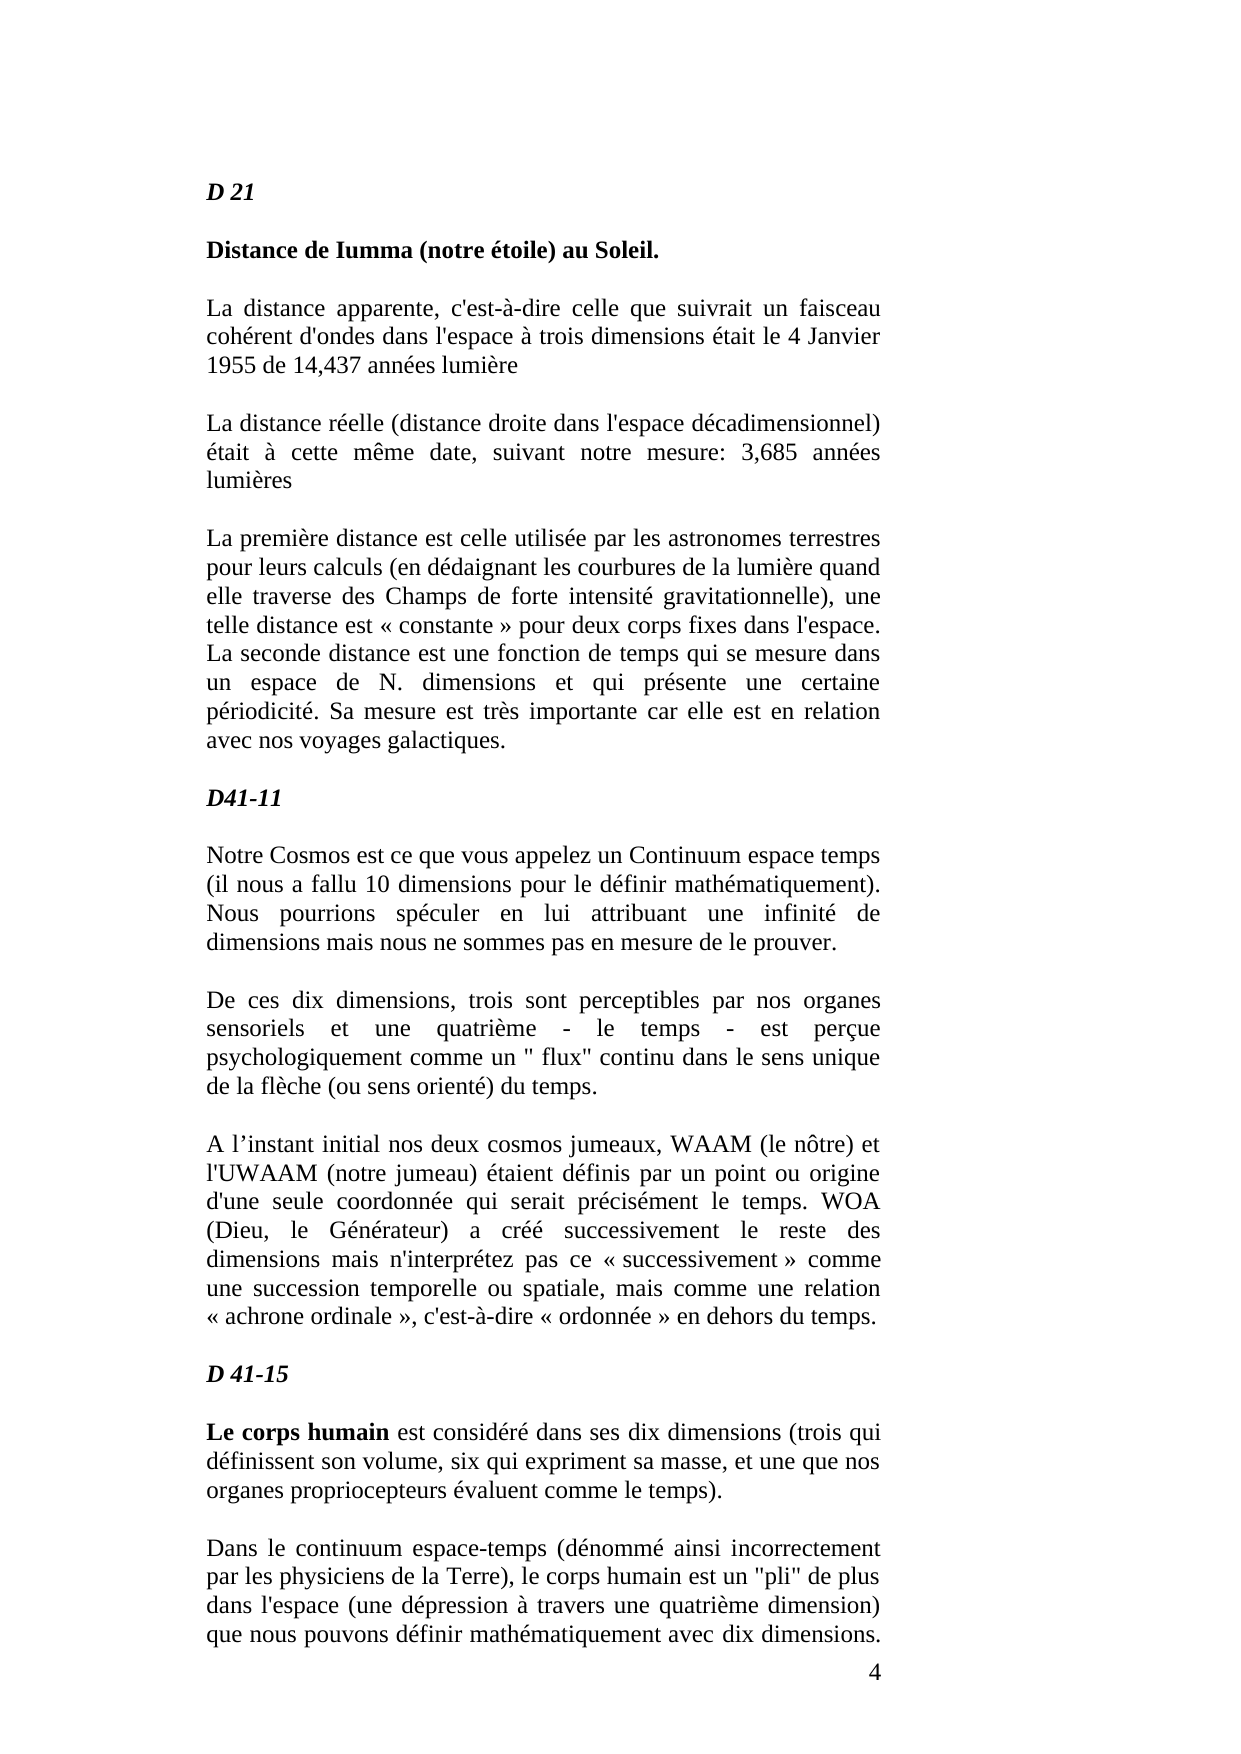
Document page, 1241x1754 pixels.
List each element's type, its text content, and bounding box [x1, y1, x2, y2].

text Notre Cosmos est ce que vous appelez un Continuum espace temps (il nous a fallu 10 dimensions pour le définir mathématiquement). Nous pourrions spéculer en lui attribuant une infinité de dimensions mais nous ne sommes pas en mesure de le prouver. [206, 841, 881, 956]
text Distance de Iumma (notre étoile) au Soleil. [206, 235, 881, 263]
text D41-11 [206, 783, 881, 811]
text La distance apparente, c'est-à-dire celle que suivrait un faisceau cohérent d'ondes dans l'espace à trois dimensions était le 4 Janvier 1955 de 14,437 années lumière [206, 293, 881, 379]
text La distance réelle (distance droite dans l'espace décadimensionnel) était à cette même date, suivant notre mesure: 3,685 années lumières [206, 408, 881, 494]
text A l’instant initial nos deux cosmos jumeaux, WAAM (le nôtre) et l'UWAAM (notre jumeau) étaient définis par un point ou origine d'une seule coordonnée qui serait précisément le temps. WOA (Dieu, le Générateur) a créé successivement le reste des dimensions mais n'interprétez pas ce « successivement » comme une succession temporelle ou spatiale, mais comme une relation « achrone ordinale », c'est-à-dire « ordonnée » en dehors du temps. [206, 1129, 881, 1330]
text Le corps humain est considéré dans ses dix dimensions (trois qui définissent son volume, six qui expriment sa masse, et une que nos organes propriocepteurs évaluent comme le temps). [206, 1417, 881, 1503]
text D 21 [206, 177, 881, 206]
text D 41-15 [206, 1359, 881, 1388]
text De ces dix dimensions, trois sont perceptibles par nos organes sensoriels et une quatrième - le temps - est perçue psychologiquement comme un " flux" continu dans le sens unique de la flèche (ou sens orienté) du temps. [206, 985, 881, 1100]
text La première distance est celle utilisée par les astronomes terrestres pour leurs calculs (en dédaignant les courbures de la lumière quand elle traverse des Champs de forte intensité gravitationnelle), une telle distance est « constante » pour deux corps fixes dans l'espace. La seconde distance est une fonction de temps qui se mesure dans un espace de N. dimensions et qui présente une certaine périodicité. Sa mesure est très importante car elle est en relation avec nos voyages galactiques. [206, 523, 881, 753]
text Dans le continuum espace-temps (dénommé ainsi incorrectement par les physiciens de la Terre), le corps humain est un "pli" de plus dans l'espace (une dépression à travers une quatrième dimension) que nous pouvons définir mathématiquement avec dix dimensions. [206, 1533, 881, 1648]
